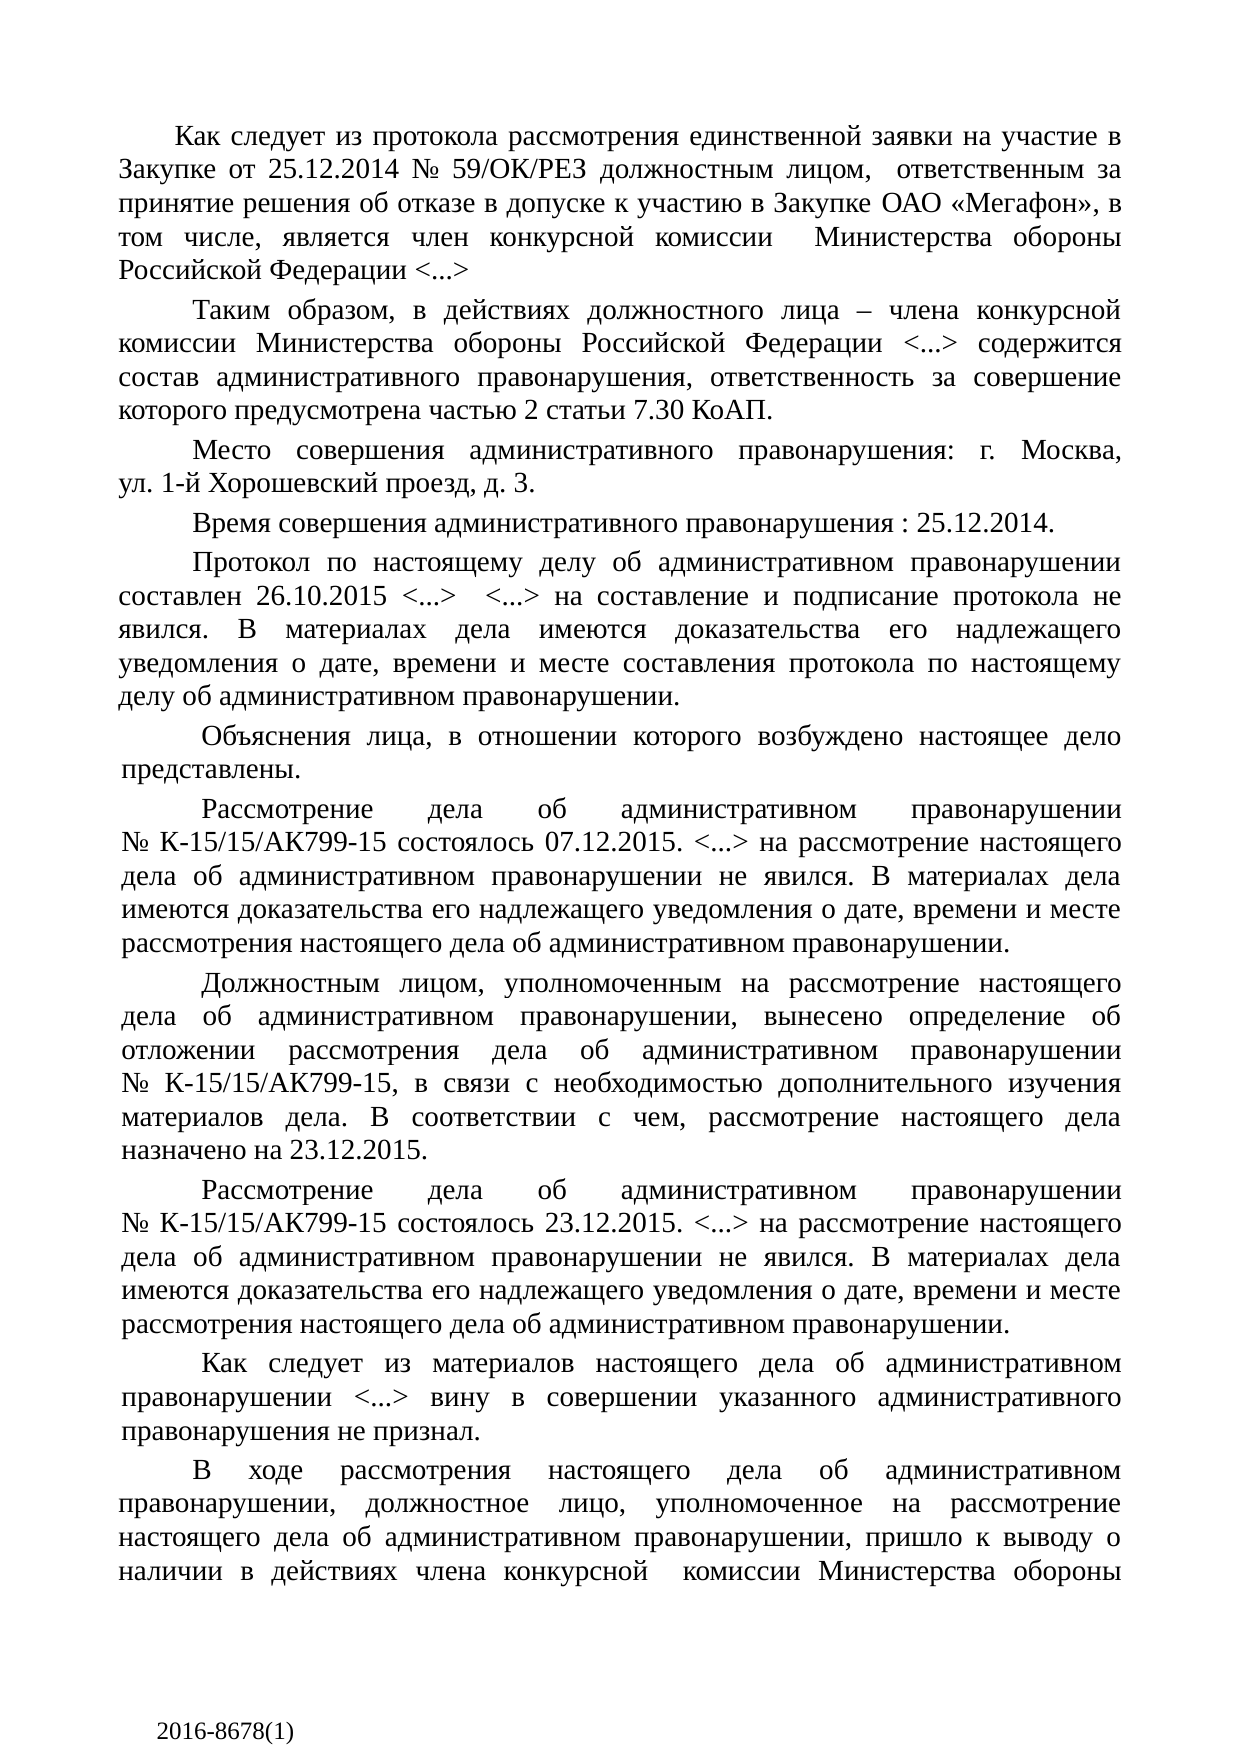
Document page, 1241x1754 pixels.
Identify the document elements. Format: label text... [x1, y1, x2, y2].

text Рассмотрение дела об административном правонарушении № К-15/15/АК799-15 состоялось 23.12.2015. <...> на рассмотрение настоящего дела об административном правонарушении не явился. В материалах дела имеются доказательства его надлежащего уведомления о дате, времени и месте рассмотрения настоящего дела об административном правонарушении. [121, 1172, 1122, 1339]
text Протокол по настоящему делу об административном правонарушении составлен 26.10.2015 <...> <...> на составление и подписание протокола не явился. В материалах дела имеются доказательства его надлежащего уведомления о дате, времени и месте составления протокола по настоящему делу об административном правонарушении. [118, 544, 1122, 712]
text Место совершения административного правонарушения: г. Москва, ул. 1-й Хорошевский проезд, д. 3. [118, 432, 1122, 499]
text Таким образом, в действиях должностного лица – члена конкурсной комиссии Министерства обороны Российской Федерации <...> содержится состав административного правонарушения, ответственность за совершение которого предусмотрена частью 2 статьи 7.30 КоАП. [118, 292, 1122, 426]
text Как следует из протокола рассмотрения единственной заявки на участие в Закупке от 25.12.2014 № 59/ОК/РЕЗ должностным лицом, ответственным за принятие решения об отказе в допуске к участию в Закупке ОАО «Мегафон», в том числе, является член конкурсной комиссии Министерства обороны Российской Федерации <...> [118, 118, 1122, 286]
text Как следует из материалов настоящего дела об административном правонарушении <...> вину в совершении указанного административного правонарушения не признал. [121, 1346, 1122, 1446]
text Рассмотрение дела об административном правонарушении № К-15/15/АК799-15 состоялось 07.12.2015. <...> на рассмотрение настоящего дела об административном правонарушении не явился. В материалах дела имеются доказательства его надлежащего уведомления о дате, времени и месте рассмотрения настоящего дела об административном правонарушении. [121, 791, 1122, 959]
text Время совершения административного правонарушения : 25.12.2014. [118, 505, 1122, 538]
text Должностным лицом, уполномоченным на рассмотрение настоящего дела об административном правонарушении, вынесено определение об отложении рассмотрения дела об административном правонарушении № К-15/15/АК799-15, в связи с необходимостью дополнительного изучения материалов дела. В соответствии с чем, рассмотрение настоящего дела назначено на 23.12.2015. [121, 965, 1122, 1166]
text Объяснения лица, в отношении которого возбуждено настоящее дело представлены. [121, 718, 1122, 785]
text В ходе рассмотрения настоящего дела об административном правонарушении, должностное лицо, уполномоченное на рассмотрение настоящего дела об административном правонарушении, пришло к выводу о наличии в действиях члена конкурсной комиссии Министерства обороны [118, 1452, 1122, 1586]
